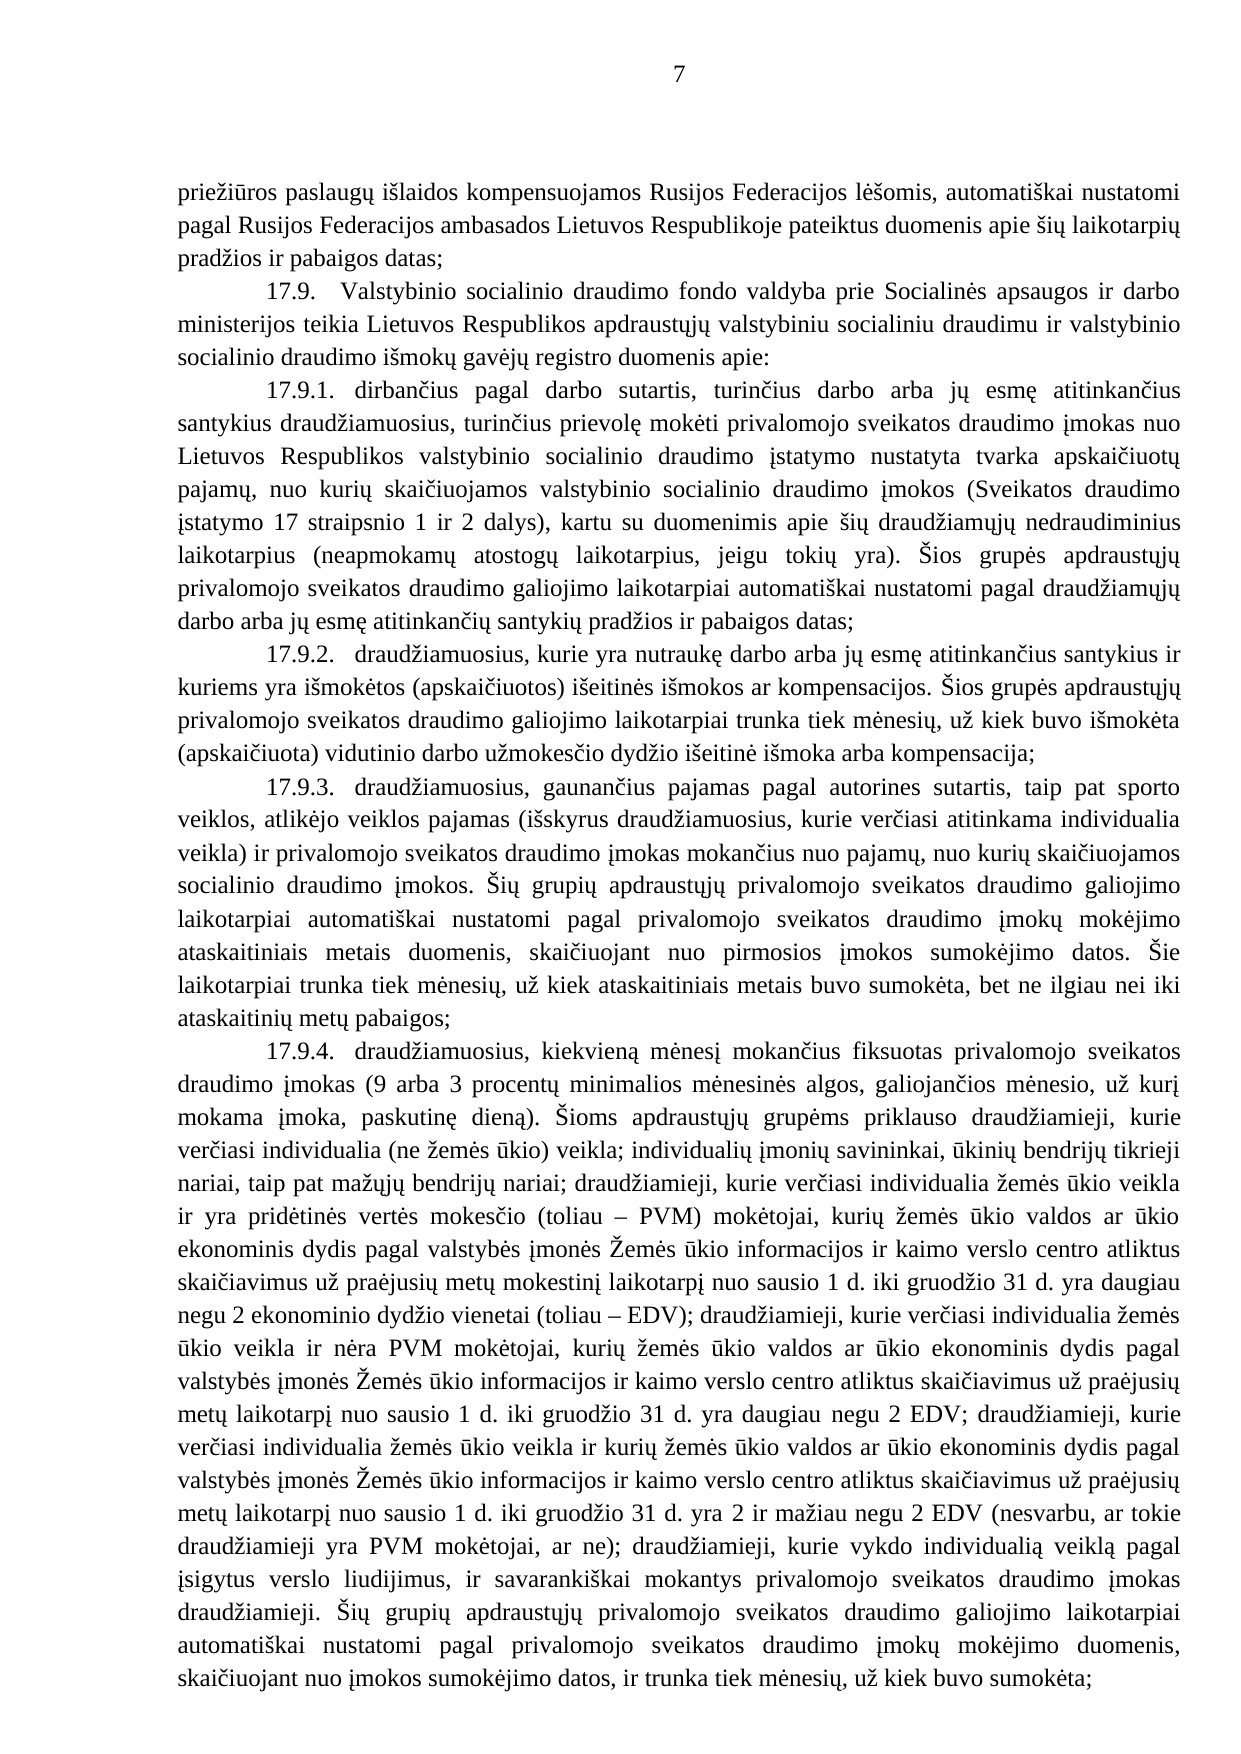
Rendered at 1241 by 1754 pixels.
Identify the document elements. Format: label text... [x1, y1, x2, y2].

text 17.9.1. dirbančius pagal darbo sutartis, turinčius darbo arba jų esmę atitinkančius santykius draudžiamuosius, turinčius prievolę mokėti privalomojo sveikatos draudimo įmokas nuo Lietuvos Respublikos valstybinio socialinio draudimo įstatymo nustatyta tvarka apskaičiuotų pajamų, nuo kurių skaičiuojamos valstybinio socialinio draudimo įmokos (Sveikatos draudimo įstatymo 17 straipsnio 1 ir 2 dalys), kartu su duomenimis apie šių draudžiamųjų nedraudiminius laikotarpius (neapmokamų atostogų laikotarpius, jeigu tokių yra). Šios grupės apdraustųjų privalomojo sveikatos draudimo galiojimo laikotarpiai automatiškai nustatomi pagal draudžiamųjų darbo arba jų esmę atitinkančių santykių pradžios ir pabaigos datas; [177, 375, 1181, 635]
text 17.9.2. draudžiamuosius, kurie yra nutraukę darbo arba jų esmę atitinkančius santykius ir kuriems yra išmokėtos (apskaičiuotos) išeitinės išmokos ar kompensacijos. Šios grupės apdraustųjų privalomojo sveikatos draudimo galiojimo laikotarpiai trunka tiek mėnesių, už kiek buvo išmokėta (apskaičiuota) vidutinio darbo užmokesčio dydžio išeitinė išmoka arba kompensacija; [177, 639, 1181, 767]
text 17.9. Valstybinio socialinio draudimo fondo valdyba prie Socialinės apsaugos ir darbo ministerijos teikia Lietuvos Respublikos apdraustųjų valstybiniu socialiniu draudimu ir valstybinio socialinio draudimo išmokų gavėjų registro duomenis apie: [177, 276, 1181, 371]
text 17.9.4. draudžiamuosius, kiekvieną mėnesį mokančius fiksuotas privalomojo sveikatos draudimo įmokas (9 arba 3 procentų minimalios mėnesinės algos, galiojančios mėnesio, už kurį mokama įmoka, paskutinę dieną). Šioms apdraustųjų grupėms priklauso draudžiamieji, kurie verčiasi individualia (ne žemės ūkio) veikla; individualių įmonių savininkai, ūkinių bendrijų tikrieji nariai, taip pat mažųjų bendrijų nariai; draudžiamieji, kurie verčiasi individualia žemės ūkio veikla ir yra pridėtinės vertės mokesčio (toliau – PVM) mokėtojai, kurių žemės ūkio valdos ar ūkio ekonominis dydis pagal valstybės įmonės Žemės ūkio informacijos ir kaimo verslo centro atliktus skaičiavimus už praėjusių metų mokestinį laikotarpį nuo sausio 1 d. iki gruodžio 31 d. yra daugiau negu 2 ekonominio dydžio vienetai (toliau – EDV); draudžiamieji, kurie verčiasi individualia žemės ūkio veikla ir nėra PVM mokėtojai, kurių žemės ūkio valdos ar ūkio ekonominis dydis pagal valstybės įmonės Žemės ūkio informacijos ir kaimo verslo centro atliktus skaičiavimus už praėjusių metų laikotarpį nuo sausio 1 d. iki gruodžio 31 d. yra daugiau negu 2 EDV; draudžiamieji, kurie verčiasi individualia žemės ūkio veikla ir kurių žemės ūkio valdos ar ūkio ekonominis dydis pagal valstybės įmonės Žemės ūkio informacijos ir kaimo verslo centro atliktus skaičiavimus už praėjusių metų laikotarpį nuo sausio 1 d. iki gruodžio 31 d. yra 2 ir mažiau negu 2 EDV (nesvarbu, ar tokie draudžiamieji yra PVM mokėtojai, ar ne); draudžiamieji, kurie vykdo individualią veiklą pagal įsigytus verslo liudijimus, ir savarankiškai mokantys privalomojo sveikatos draudimo įmokas draudžiamieji. Šių grupių apdraustųjų privalomojo sveikatos draudimo galiojimo laikotarpiai automatiškai nustatomi pagal privalomojo sveikatos draudimo įmokų mokėjimo duomenis, skaičiuojant nuo įmokos sumokėjimo datos, ir trunka tiek mėnesių, už kiek buvo sumokėta; [177, 1036, 1181, 1692]
text 17.9.3. draudžiamuosius, gaunančius pajamas pagal autorines sutartis, taip pat sporto veiklos, atlikėjo veiklos pajamas (išskyrus draudžiamuosius, kurie verčiasi atitinkama individualia veikla) ir privalomojo sveikatos draudimo įmokas mokančius nuo pajamų, nuo kurių skaičiuojamos socialinio draudimo įmokos. Šių grupių apdraustųjų privalomojo sveikatos draudimo galiojimo laikotarpiai automatiškai nustatomi pagal privalomojo sveikatos draudimo įmokų mokėjimo ataskaitiniais metais duomenis, skaičiuojant nuo pirmosios įmokos sumokėjimo datos. Šie laikotarpiai trunka tiek mėnesių, už kiek ataskaitiniais metais buvo sumokėta, bet ne ilgiau nei iki ataskaitinių metų pabaigos; [177, 772, 1181, 1031]
text priežiūros paslaugų išlaidos kompensuojamos Rusijos Federacijos lėšomis, automatiškai nustatomi pagal Rusijos Federacijos ambasados Lietuvos Respublikoje pateiktus duomenis apie šių laikotarpių pradžios ir pabaigos datas; [177, 177, 1181, 272]
